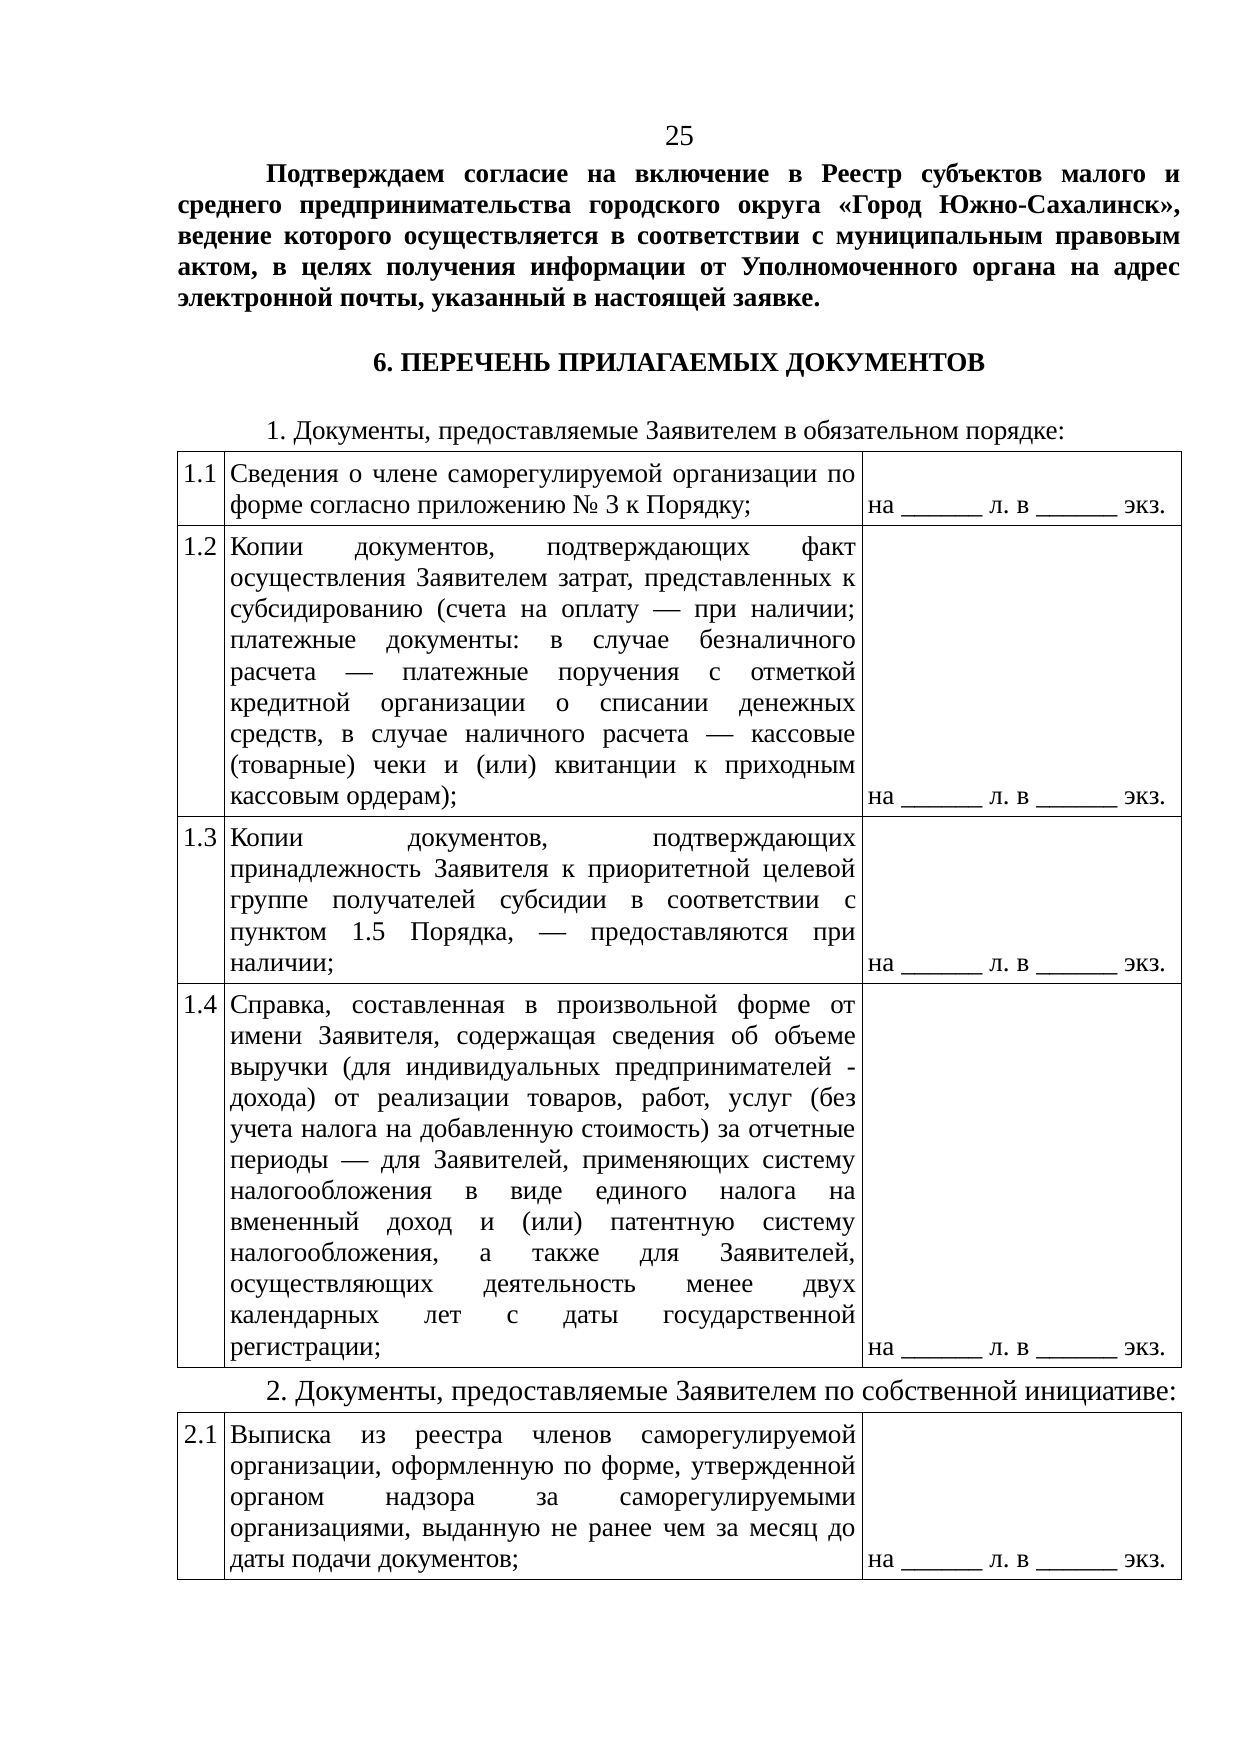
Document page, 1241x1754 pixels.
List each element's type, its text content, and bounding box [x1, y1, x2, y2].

table_cell 1.3 [178, 817, 224, 983]
table_header 1.1 [178, 452, 224, 525]
text 2. Документы, предоставляемые Заявителем по собственной инициативе: [177, 1373, 1181, 1406]
table_cell Справка, составленная в произвольной форме от имени Заявителя, содержащая сведения об объеме выручки (для индивидуальных предпринимателей - дохода) от реализации товаров, работ, услуг (без учета налога на добавленную стоимость) за отчетные периоды — для Заявителей, применяющих систему налогообложения в виде единого налога на вмененный доход и (или) патентную систему налогообложения, а также для Заявителей, осуществляющих деятельность менее двух календарных лет с даты государственной регистрации; [225, 984, 862, 1367]
table_cell на ______ л. в ______ экз. [863, 984, 1181, 1367]
table_header на ______ л. в ______ экз. [863, 452, 1181, 525]
table_header на ______ л. в ______ экз. [863, 1413, 1181, 1579]
text Подтверждаем согласие на включение в Реестр субъектов малого и среднего предпринимательства городского округа «Город Южно-Сахалинск», ведение которого осуществляется в соответствии с муниципальным правовым актом, в целях получения информации от Уполномоченного органа на адрес электронной почты, указанный в настоящей заявке. [177, 158, 1181, 313]
table_header 2.1 [178, 1413, 224, 1579]
table_cell на ______ л. в ______ экз. [863, 526, 1181, 816]
table_cell Копии документов, подтверждающих факт осуществления Заявителем затрат, представленных к субсидированию (счета на оплату — при наличии; платежные документы: в случае безналичного расчета — платежные поручения с отметкой кредитной организации о списании денежных средств, в случае наличного расчета — кассовые (товарные) чеки и (или) квитанции к приходным кассовым ордерам); [225, 526, 862, 816]
table_header Выписка из реестра членов саморегулируемой организации, оформленную по форме, утвержденной органом надзора за саморегулируемыми организациями, выданную не ранее чем за месяц до даты подачи документов; [225, 1413, 862, 1579]
table_cell 1.4 [178, 984, 224, 1367]
table_cell Копии документов, подтверждающих принадлежность Заявителя к приоритетной целевой группе получателей субсидии в соответствии с пунктом 1.5 Порядка, — предоставляются при наличии; [225, 817, 862, 983]
text 6. ПЕРЕЧЕНЬ ПРИЛАГАЕМЫХ ДОКУМЕНТОВ [177, 346, 1181, 377]
text 1. Документы, предоставляемые Заявителем в обязательном порядке: [177, 414, 1181, 445]
table_cell на ______ л. в ______ экз. [863, 817, 1181, 983]
table_cell 1.2 [178, 526, 224, 816]
table_header Сведения о члене саморегулируемой организации по форме согласно приложению № 3 к Порядку; [225, 452, 862, 525]
